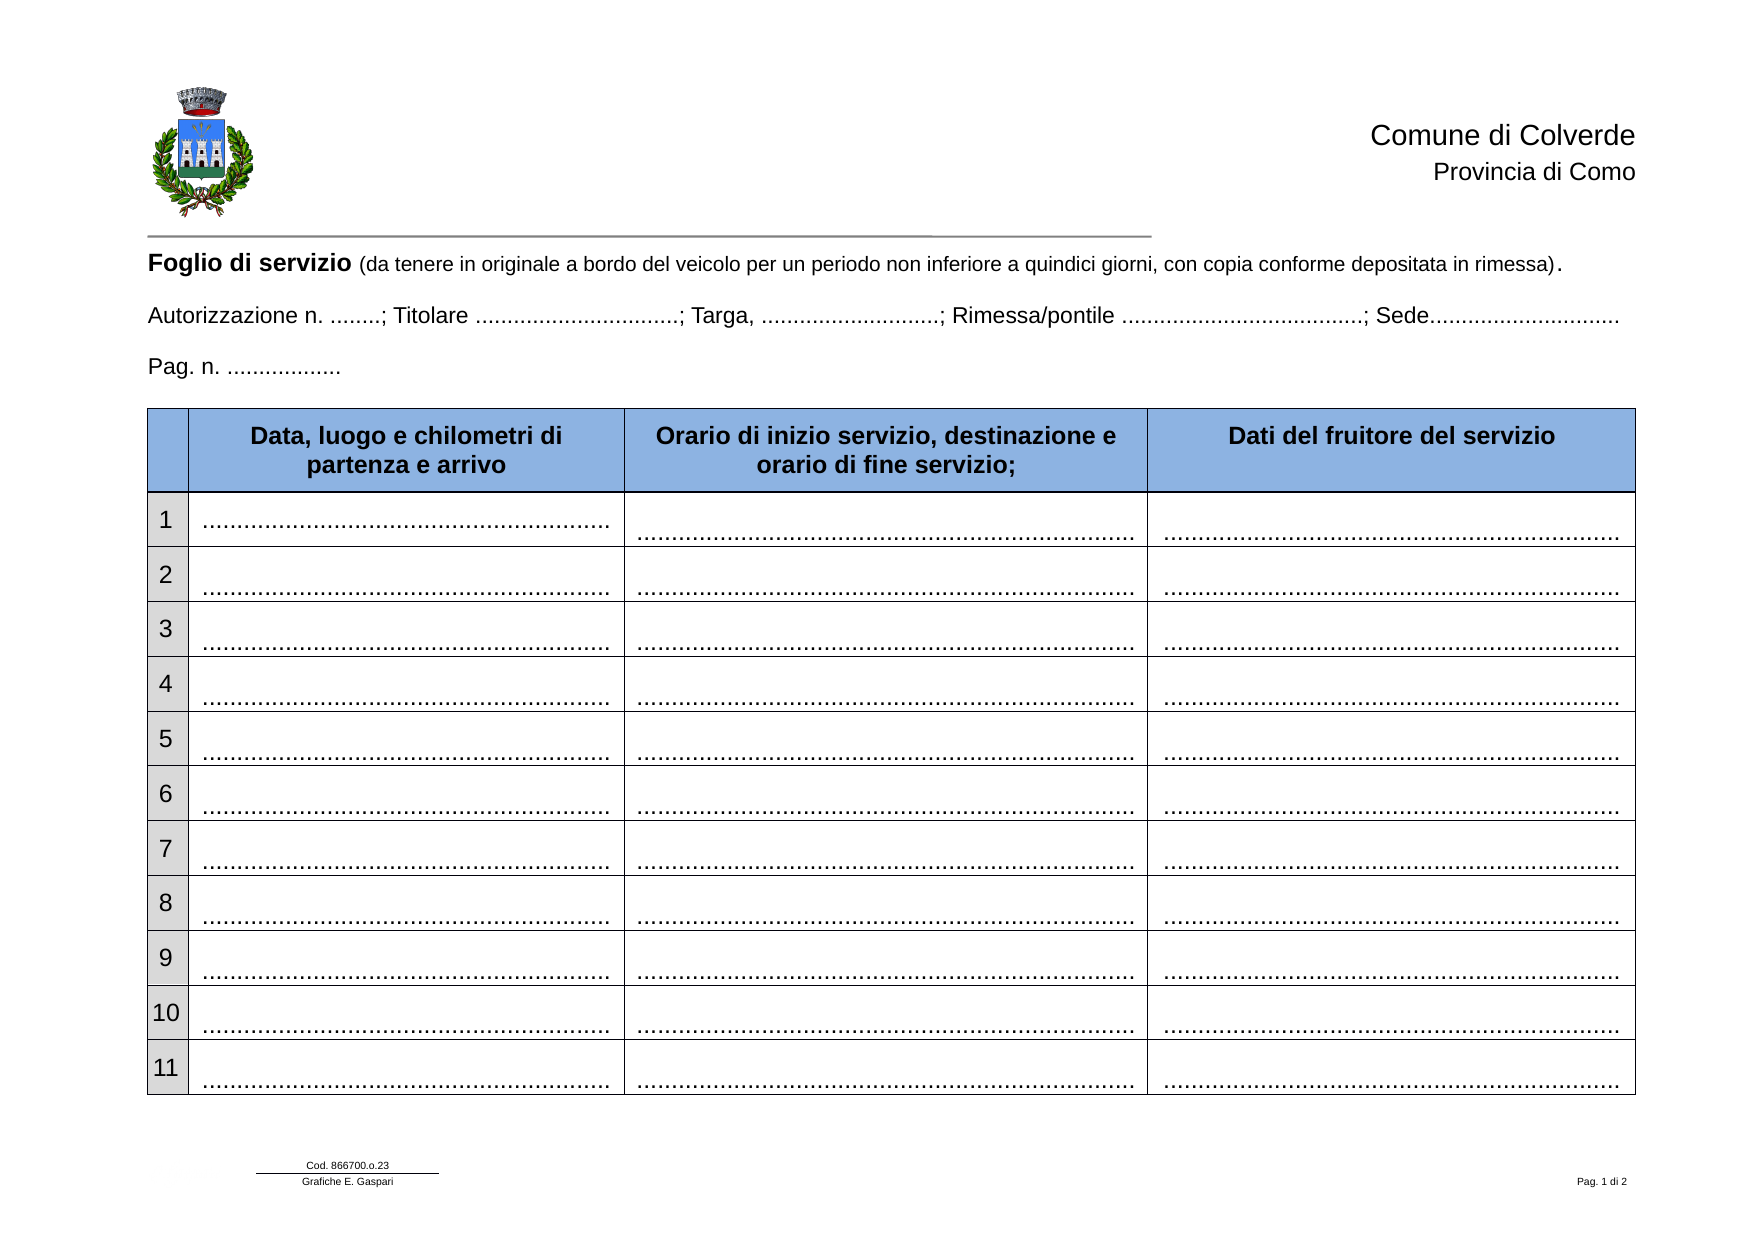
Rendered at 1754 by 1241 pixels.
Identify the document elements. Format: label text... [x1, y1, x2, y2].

table_header [148, 409, 188, 491]
table_cell ........................................................... [189, 876, 624, 930]
table_cell ........................................................... [189, 657, 624, 711]
table_header Dati del fruitore del servizio [1148, 409, 1635, 491]
table_cell .................................................................. [1148, 821, 1635, 875]
table_cell ........................................................... [189, 547, 624, 601]
table_header Orario di inizio servizio, destinazione e orario di fine servizio; [625, 409, 1147, 491]
table_cell ........................................................................ [625, 821, 1147, 875]
table_cell ........................................................................ [625, 766, 1147, 820]
table_cell 3 [148, 602, 188, 656]
table_cell .................................................................. [1148, 986, 1635, 1039]
table_cell 8 [148, 876, 188, 930]
text Autorizzazione n. ........; Titolare ................................; Targa, ............................; Rimessa/pontile ......................................; Sede.............................. [148, 302, 1636, 328]
table_cell ........................................................................ [625, 1040, 1147, 1094]
table_cell ........................................................................ [625, 986, 1147, 1039]
table_cell ........................................................... [189, 766, 624, 820]
table_cell .................................................................. [1148, 547, 1635, 601]
text Pag. n. .................. [148, 353, 1636, 379]
table_cell ........................................................................ [625, 876, 1147, 930]
table_cell 10 [148, 986, 188, 1039]
text Provincia di Como [254, 157, 1636, 185]
table_cell 7 [148, 821, 188, 875]
table_cell 9 [148, 931, 188, 984]
table_cell ........................................................................ [625, 547, 1147, 601]
table_cell .................................................................. [1148, 766, 1635, 820]
table_cell 2 [148, 547, 188, 601]
table_cell .................................................................. [1148, 657, 1635, 711]
table_cell ........................................................... [189, 931, 624, 984]
table_cell ........................................................................ [625, 657, 1147, 711]
table_cell ........................................................... [189, 986, 624, 1039]
table_cell ........................................................................ [625, 602, 1147, 656]
table_cell ........................................................... [189, 712, 624, 765]
table_cell ........................................................... [189, 1040, 624, 1094]
text Comune di Colverde [254, 118, 1636, 152]
table_cell .................................................................. [1148, 493, 1635, 546]
table_cell .................................................................. [1148, 602, 1635, 656]
table_cell 5 [148, 712, 188, 765]
table_cell ........................................................................ [625, 493, 1147, 546]
table_cell .................................................................. [1148, 712, 1635, 765]
table_cell 4 [148, 657, 188, 711]
table_cell .................................................................. [1148, 931, 1635, 984]
table_cell ........................................................................ [625, 712, 1147, 765]
table_cell 1 [148, 493, 188, 546]
table_cell ........................................................... [189, 602, 624, 656]
table_cell 6 [148, 766, 188, 820]
picture [152, 87, 254, 219]
table_cell .................................................................. [1148, 876, 1635, 930]
table_cell ........................................................... [189, 493, 624, 546]
table_cell 11 [148, 1040, 188, 1094]
text Foglio di servizio (da tenere in originale a bordo del veicolo per un periodo non inferiore a quindici giorni, con copia conforme depositata in rimessa). [148, 248, 1636, 276]
table_header Data, luogo e chilometri di partenza e arrivo [189, 409, 624, 491]
table_cell .................................................................. [1148, 1040, 1635, 1094]
table_cell ........................................................................ [625, 931, 1147, 984]
table_cell ........................................................... [189, 821, 624, 875]
